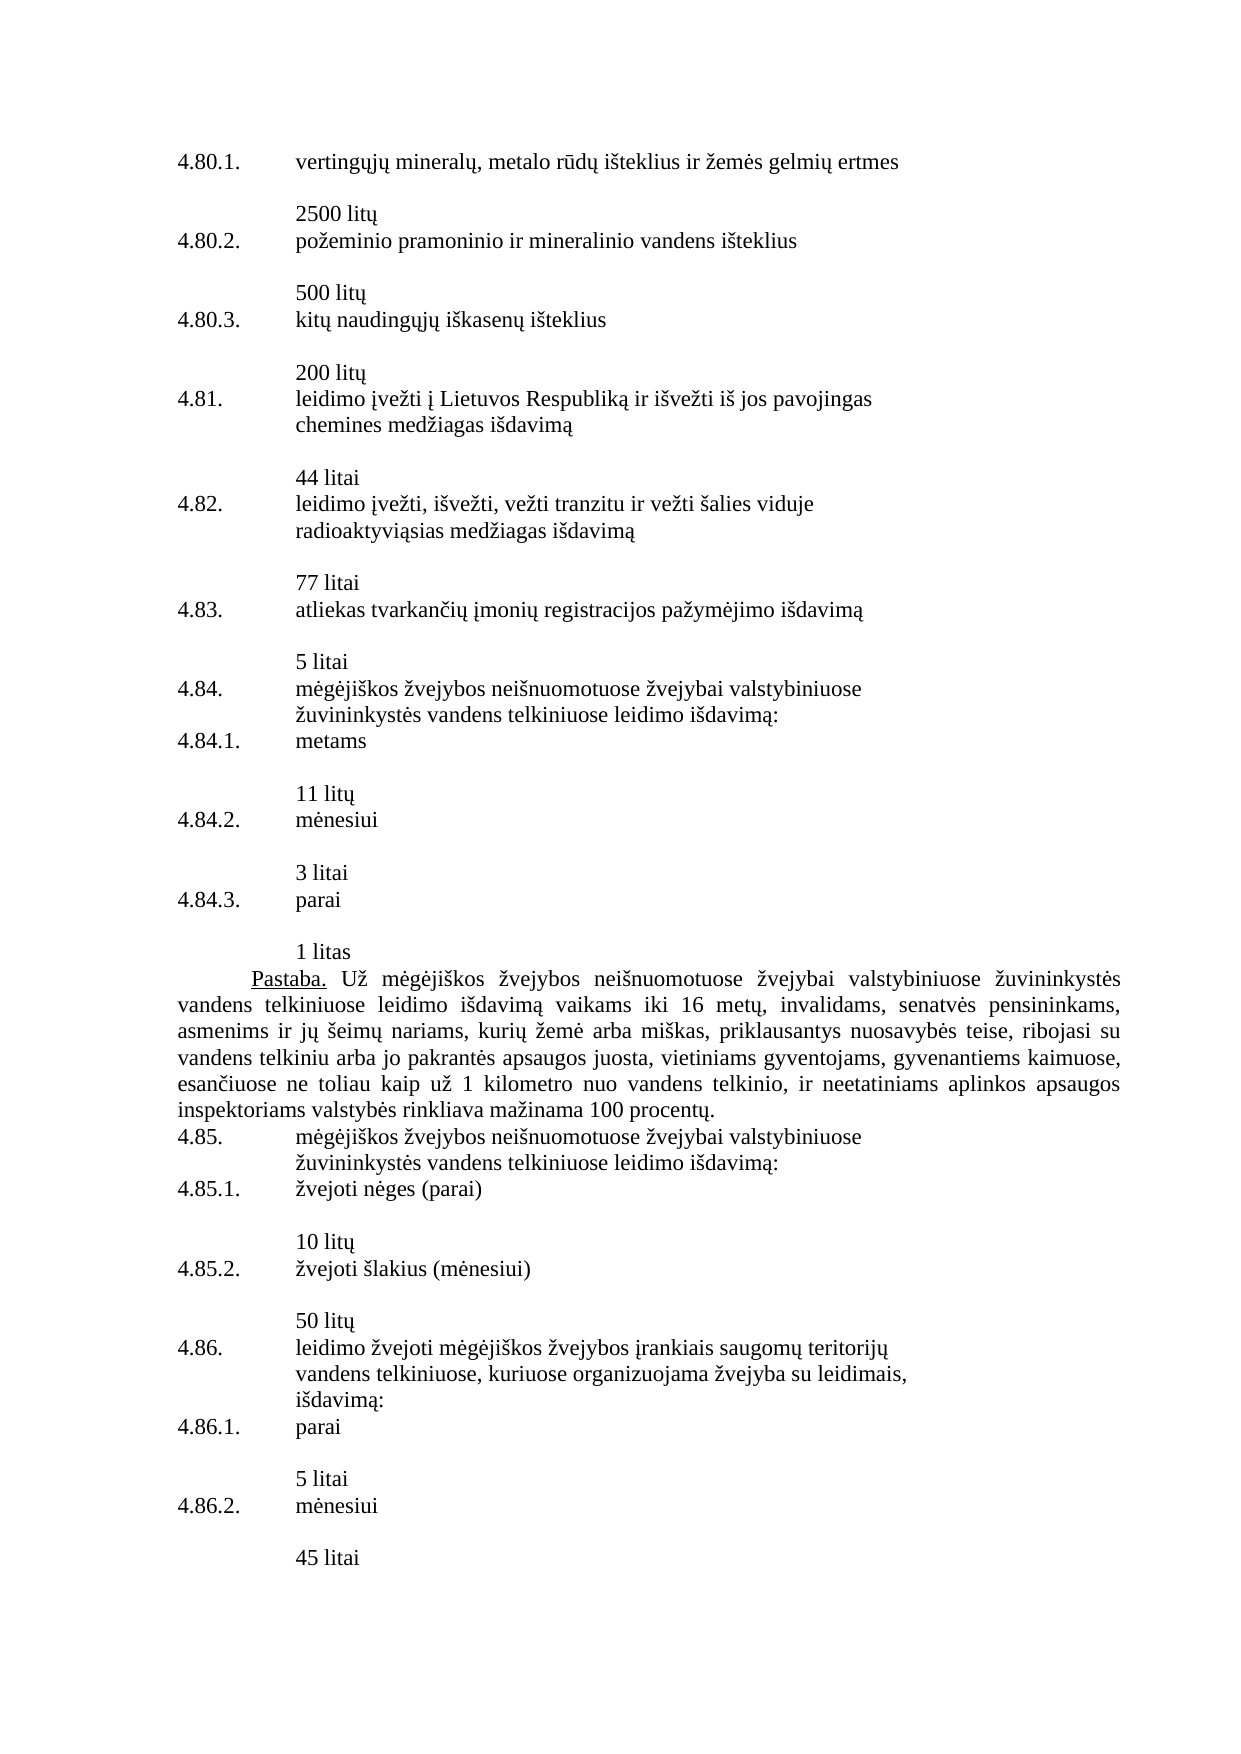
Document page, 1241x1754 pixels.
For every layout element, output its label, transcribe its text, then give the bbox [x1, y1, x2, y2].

text 4.84.1. metams 11 litų [177, 727, 945, 807]
text 4.80.2. požeminio pramoninio ir mineralinio vandens išteklius 500 litų [177, 227, 945, 306]
text 4.84. mėgėjiškos žvejybos neišnuomotuose žvejybai valstybiniuose žuvininkystės vandens telkiniuose leidimo išdavimą: [177, 675, 945, 727]
text 4.85.2. žvejoti šlakius (mėnesiui) 50 litų [177, 1254, 945, 1334]
text 4.82. leidimo įvežti, išvežti, vežti tranzitu ir vežti šalies viduje radioaktyviąsias medžiagas išdavimą 77 litai [177, 490, 945, 596]
text 4.86.2. mėnesiui 45 litai [177, 1492, 945, 1571]
text 4.84.2. mėnesiui 3 litai [177, 807, 945, 886]
text Pastaba. Už mėgėjiškos žvejybos neišnuomotuose žvejybai valstybiniuose žuvininkystės vandens telkiniuose leidimo išdavimą vaikams iki 16 metų, invalidams, senatvės pensininkams, asmenims ir jų šeimų nariams, kurių žemė arba miškas, priklausantys nuosavybės teise, ribojasi su vandens telkiniu arba jo pakrantės apsaugos juosta, vietiniams gyventojams, gyvenantiems kaimuose, esančiuose ne toliau kaip už 1 kilometro nuo vandens telkinio, ir neetatiniams aplinkos apsaugos inspektoriams valstybės rinkliava mažinama 100 procentų. [177, 965, 1122, 1123]
text 4.86.1. parai 5 litai [177, 1413, 945, 1492]
text 4.80.3. kitų naudingųjų iškasenų išteklius 200 litų [177, 306, 945, 385]
text 4.81. leidimo įvežti į Lietuvos Respubliką ir išvežti iš jos pavojingas chemines medžiagas išdavimą 44 litai [177, 385, 945, 490]
text 4.83. atliekas tvarkančių įmonių registracijos pažymėjimo išdavimą 5 litai [177, 596, 945, 675]
text 4.80.1. vertingųjų mineralų, metalo rūdų išteklius ir žemės gelmių ertmes 2500 litų [177, 148, 945, 227]
text 4.84.3. parai 1 litas [177, 886, 945, 965]
text 4.85.1. žvejoti nėges (parai) 10 litų [177, 1176, 945, 1254]
text 4.85. mėgėjiškos žvejybos neišnuomotuose žvejybai valstybiniuose žuvininkystės vandens telkiniuose leidimo išdavimą: [177, 1123, 945, 1176]
text 4.86. leidimo žvejoti mėgėjiškos žvejybos įrankiais saugomų teritorijų vandens telkiniuose, kuriuose organizuojama žvejyba su leidimais, išdavimą: [177, 1334, 945, 1413]
